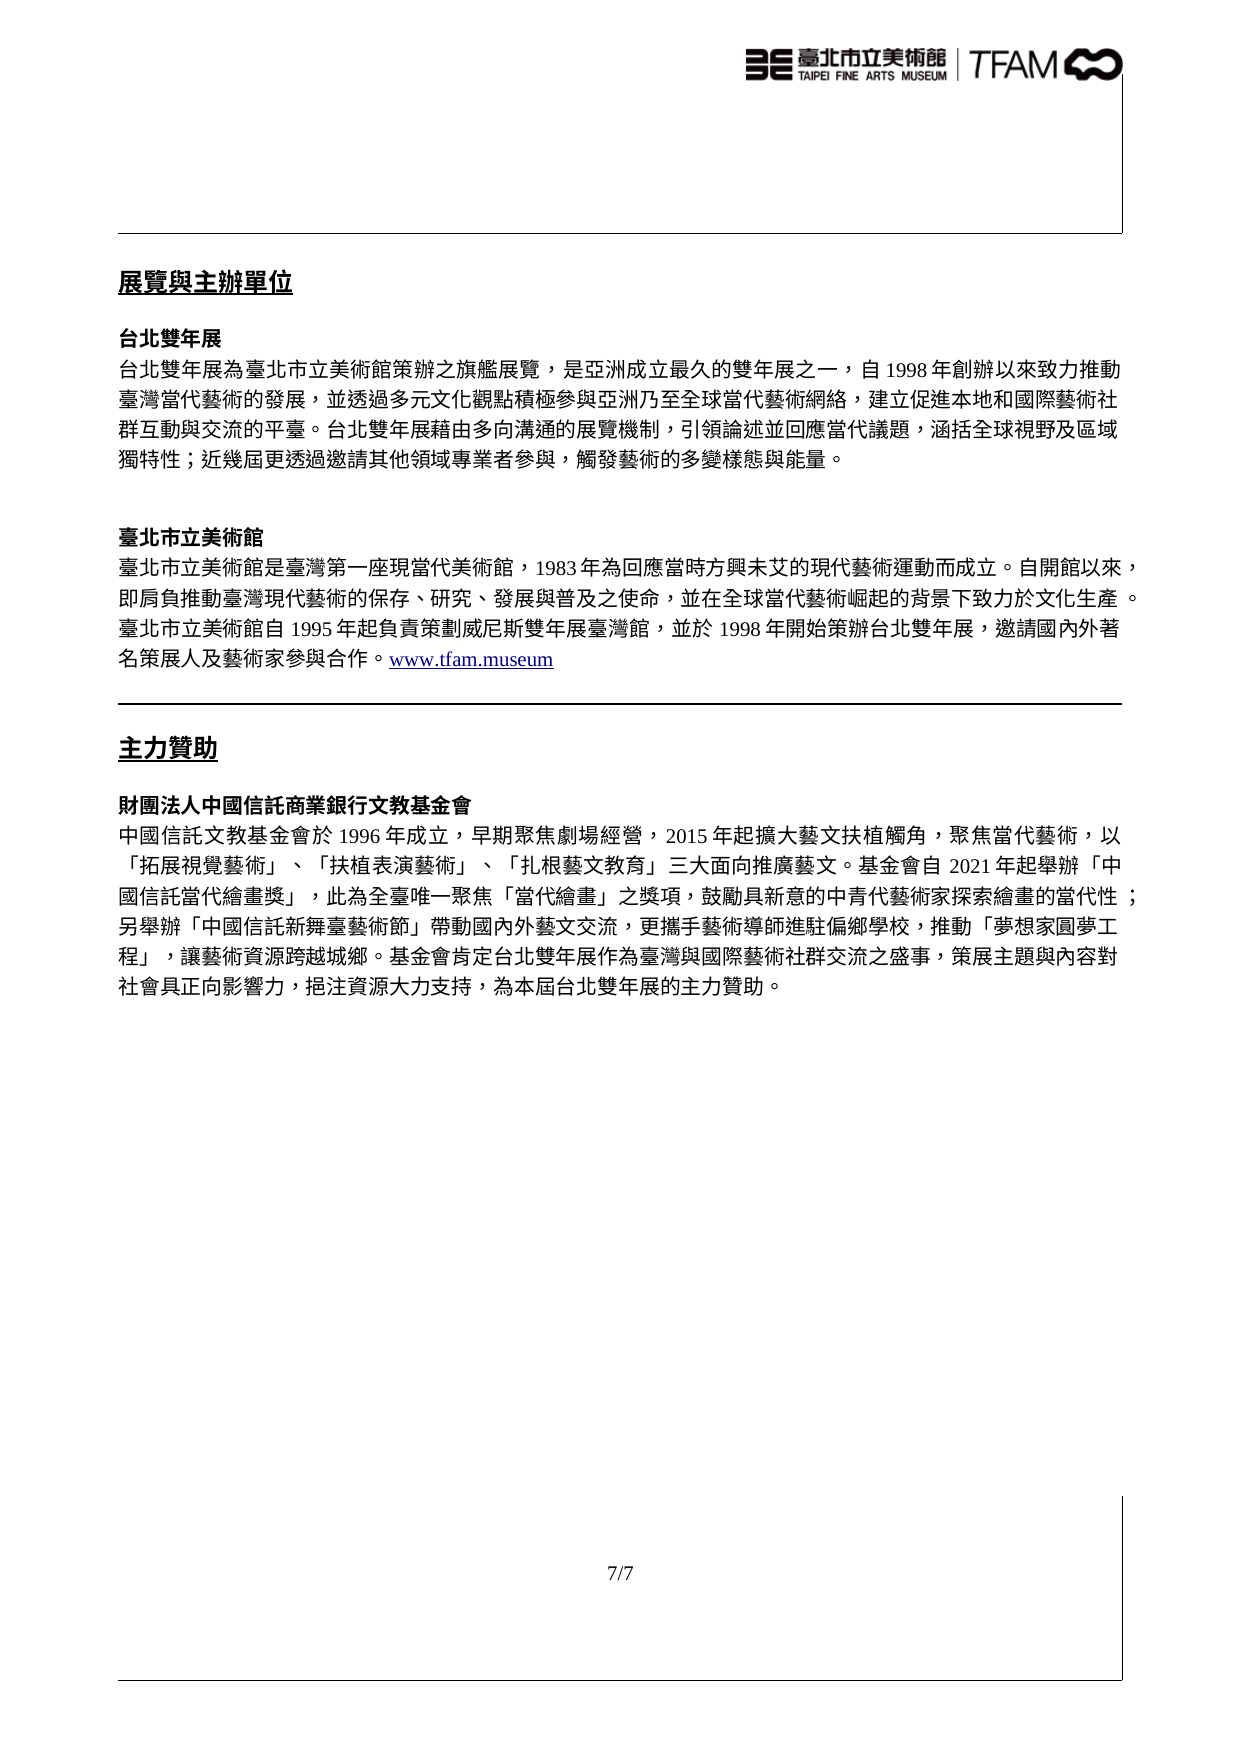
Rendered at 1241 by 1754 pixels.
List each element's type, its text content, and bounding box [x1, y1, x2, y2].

text 主力贊助 [118, 729, 1122, 765]
text 臺北市立美術館 [118, 521, 1122, 552]
text 展覽與主辦單位 [118, 262, 1122, 298]
text 財團法人中國信託商業銀行文教基金會 [118, 789, 1122, 819]
text 臺北市立美術館是臺灣第一座現當代美術館，1983年為回應當時方興未艾的現代藝術運動而成立。自開館以來，即肩負推動臺灣現代藝術的保存、研究、發展與普及之使命，並在全球當代藝術崛起的背景下致力於文化生產。臺北市立美術館自1995年起負責策劃威尼斯雙年展臺灣館，並於1998年開始策辦台北雙年展，邀請國內外著名策展人及藝術家參與合作。www.tfam.museum [118, 552, 1122, 672]
text 台北雙年展 [118, 323, 1122, 353]
text 台北雙年展為臺北市立美術館策辦之旗艦展覽，是亞洲成立最久的雙年展之一，自1998年創辦以來致力推動臺灣當代藝術的發展，並透過多元文化觀點積極參與亞洲乃至全球當代藝術網絡，建立促進本地和國際藝術社群互動與交流的平臺。台北雙年展藉由多向溝通的展覽機制，引領論述並回應當代議題，涵括全球視野及區域獨特性；近幾屆更透過邀請其他領域專業者參與，觸發藝術的多變樣態與能量。 [118, 353, 1122, 474]
text 中國信託文教基金會於1996年成立，早期聚焦劇場經營，2015年起擴大藝文扶植觸角，聚焦當代藝術，以「拓展視覺藝術」、「扶植表演藝術」、「扎根藝文教育」三大面向推廣藝文。基金會自2021年起舉辦「中國信託當代繪畫獎」，此為全臺唯一聚焦「當代繪畫」之獎項，鼓勵具新意的中青代藝術家探索繪畫的當代性；另舉辦「中國信託新舞臺藝術節」帶動國內外藝文交流，更攜手藝術導師進駐偏鄉學校，推動「夢想家圓夢工程」，讓藝術資源跨越城鄉。基金會肯定台北雙年展作為臺灣與國際藝術社群交流之盛事，策展主題與內容對社會具正向影響力，挹注資源大力支持，為本屆台北雙年展的主力贊助。 [118, 819, 1122, 1001]
